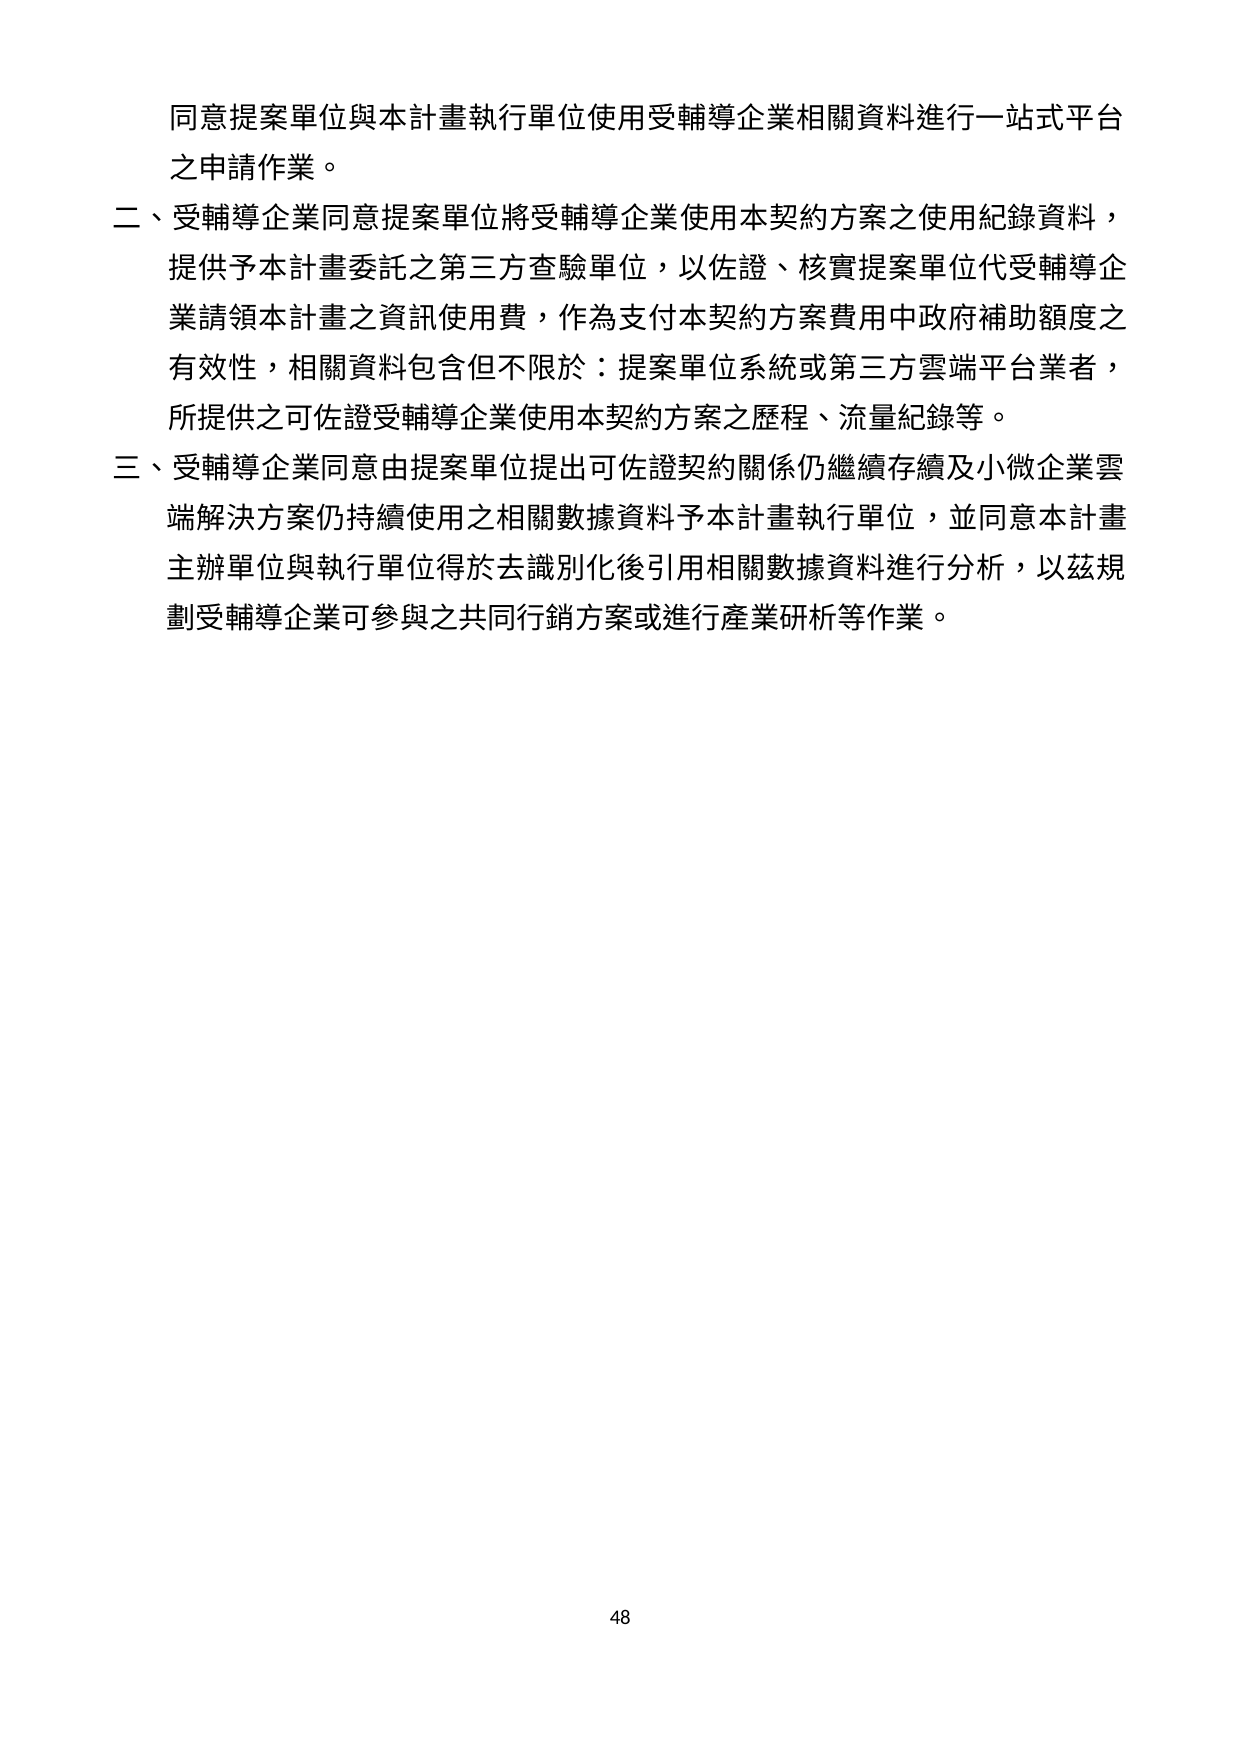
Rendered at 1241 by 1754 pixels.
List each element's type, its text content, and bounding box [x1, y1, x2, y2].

text 二、受輔導企業同意提案單位將受輔導企業使用本契約方案之使用紀錄資料，提供予本計畫委託之第三方查驗單位，以佐證、核實提案單位代受輔導企業請領本計畫之資訊使用費，作為支付本契約方案費用中政府補助額度之有效性，相關資料包含但不限於：提案單位系統或第三方雲端平台業者，所提供之可佐證受輔導企業使用本契約方案之歷程、流量紀錄等。 [112, 188, 1128, 438]
text 同意提案單位與本計畫執行單位使用受輔導企業相關資料進行一站式平台之申請作業。 [112, 88, 1128, 188]
text 三、受輔導企業同意由提案單位提出可佐證契約關係仍繼續存續及小微企業雲端解決方案仍持續使用之相關數據資料予本計畫執行單位，並同意本計畫主辦單位與執行單位得於去識別化後引用相關數據資料進行分析，以茲規劃受輔導企業可參與之共同行銷方案或進行產業研析等作業。 [112, 438, 1128, 638]
